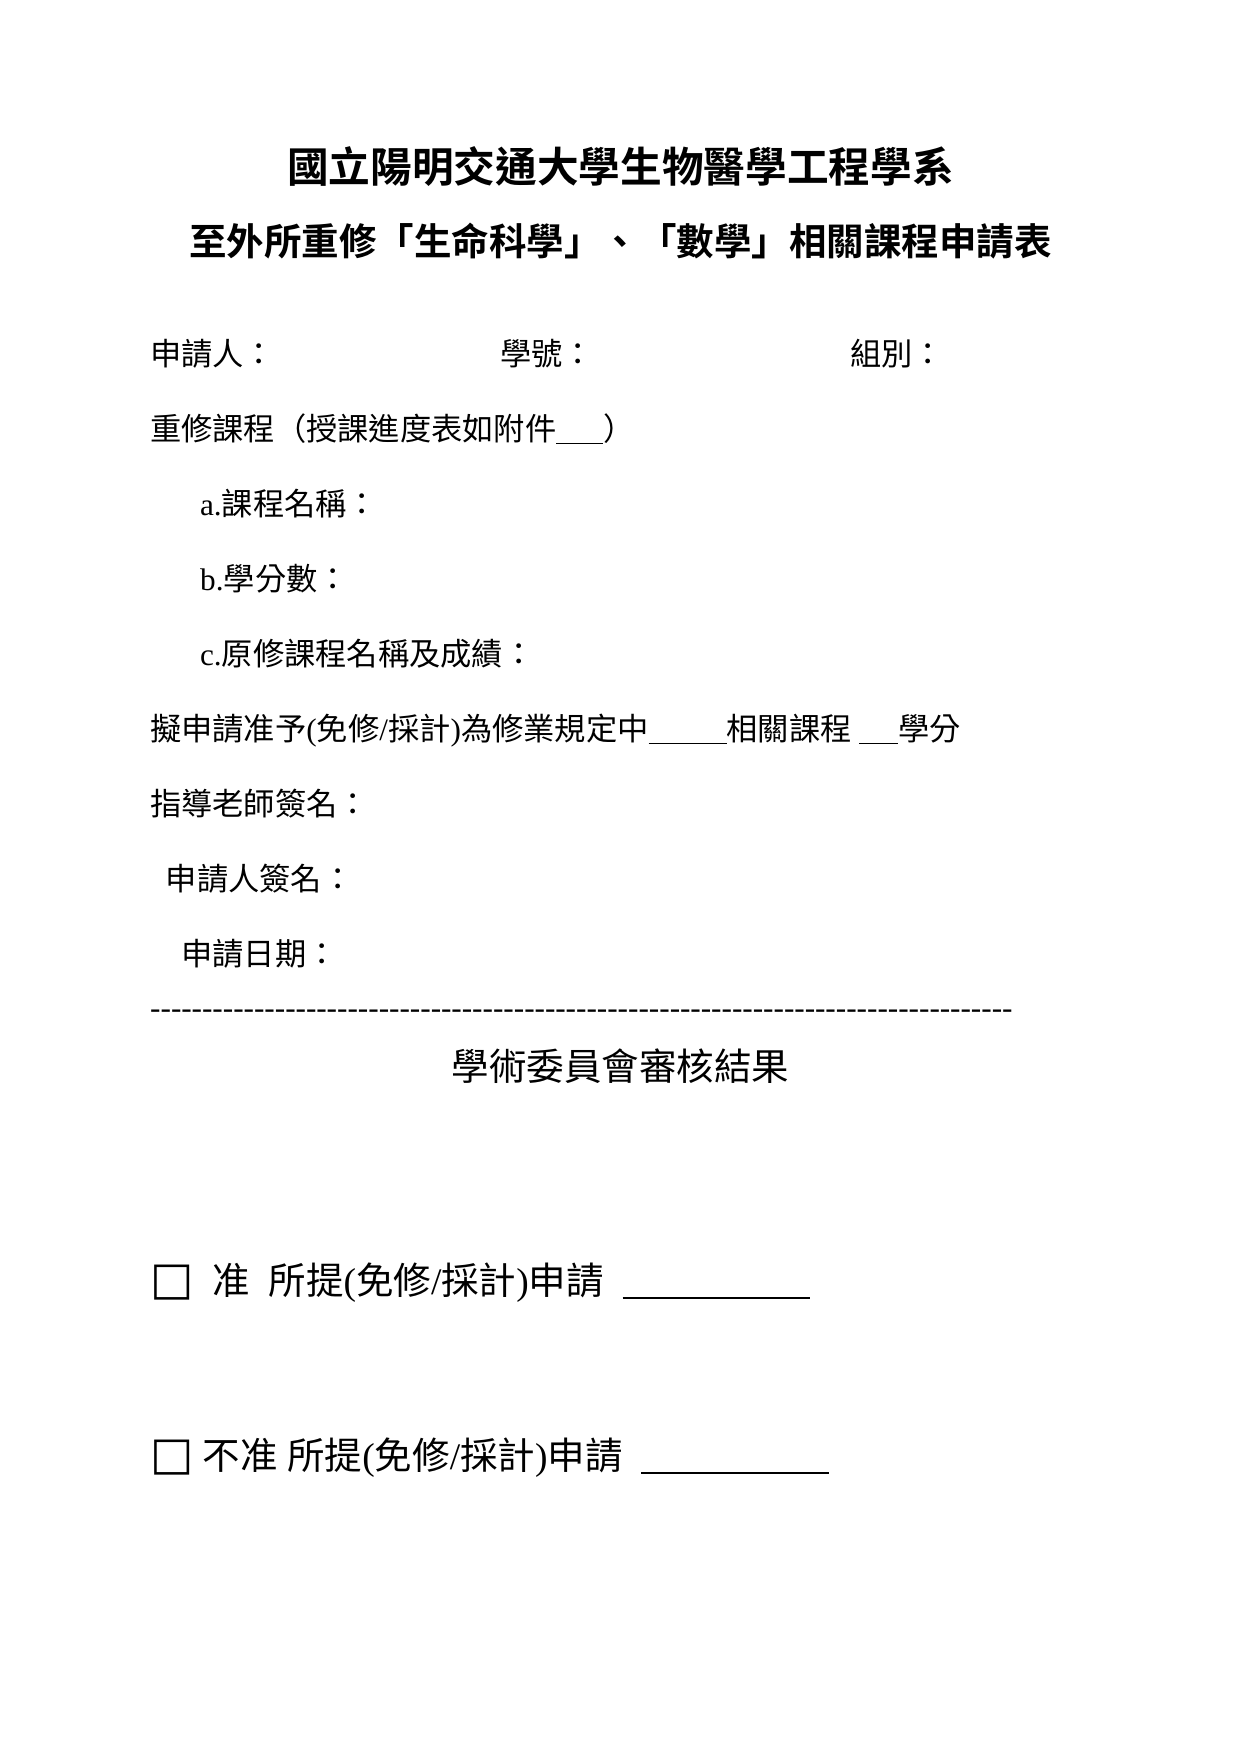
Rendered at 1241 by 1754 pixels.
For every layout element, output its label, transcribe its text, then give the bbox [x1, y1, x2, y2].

text 學術委員會審核結果 [150, 1027, 1090, 1102]
text 重修課程（授課進度表如附件 ） [150, 389, 1090, 464]
text ----------------------------------------------------------------------------------- [150, 989, 1090, 1027]
text □ 不准 所提(免修/採計)申請 [150, 1414, 1090, 1489]
text □ 准 所提(免修/採計)申請 [150, 1239, 1090, 1314]
text 國立陽明交通大學生物醫學工程學系 [150, 127, 1090, 202]
text 指導老師簽名： [150, 764, 1090, 839]
text b.學分數： [150, 539, 1090, 614]
text 申請人： 學號： 組別： [150, 314, 1090, 389]
text 申請人簽名： [150, 839, 1090, 914]
text 至外所重修「生命科學」、「數學」相關課程申請表 [150, 202, 1090, 277]
text a.課程名稱： [150, 464, 1090, 539]
text 申請日期： [150, 914, 1090, 989]
text 擬申請准予(免修/採計)為修業規定中 相關課程 學分 [150, 689, 1090, 764]
text c.原修課程名稱及成績： [150, 614, 1090, 689]
